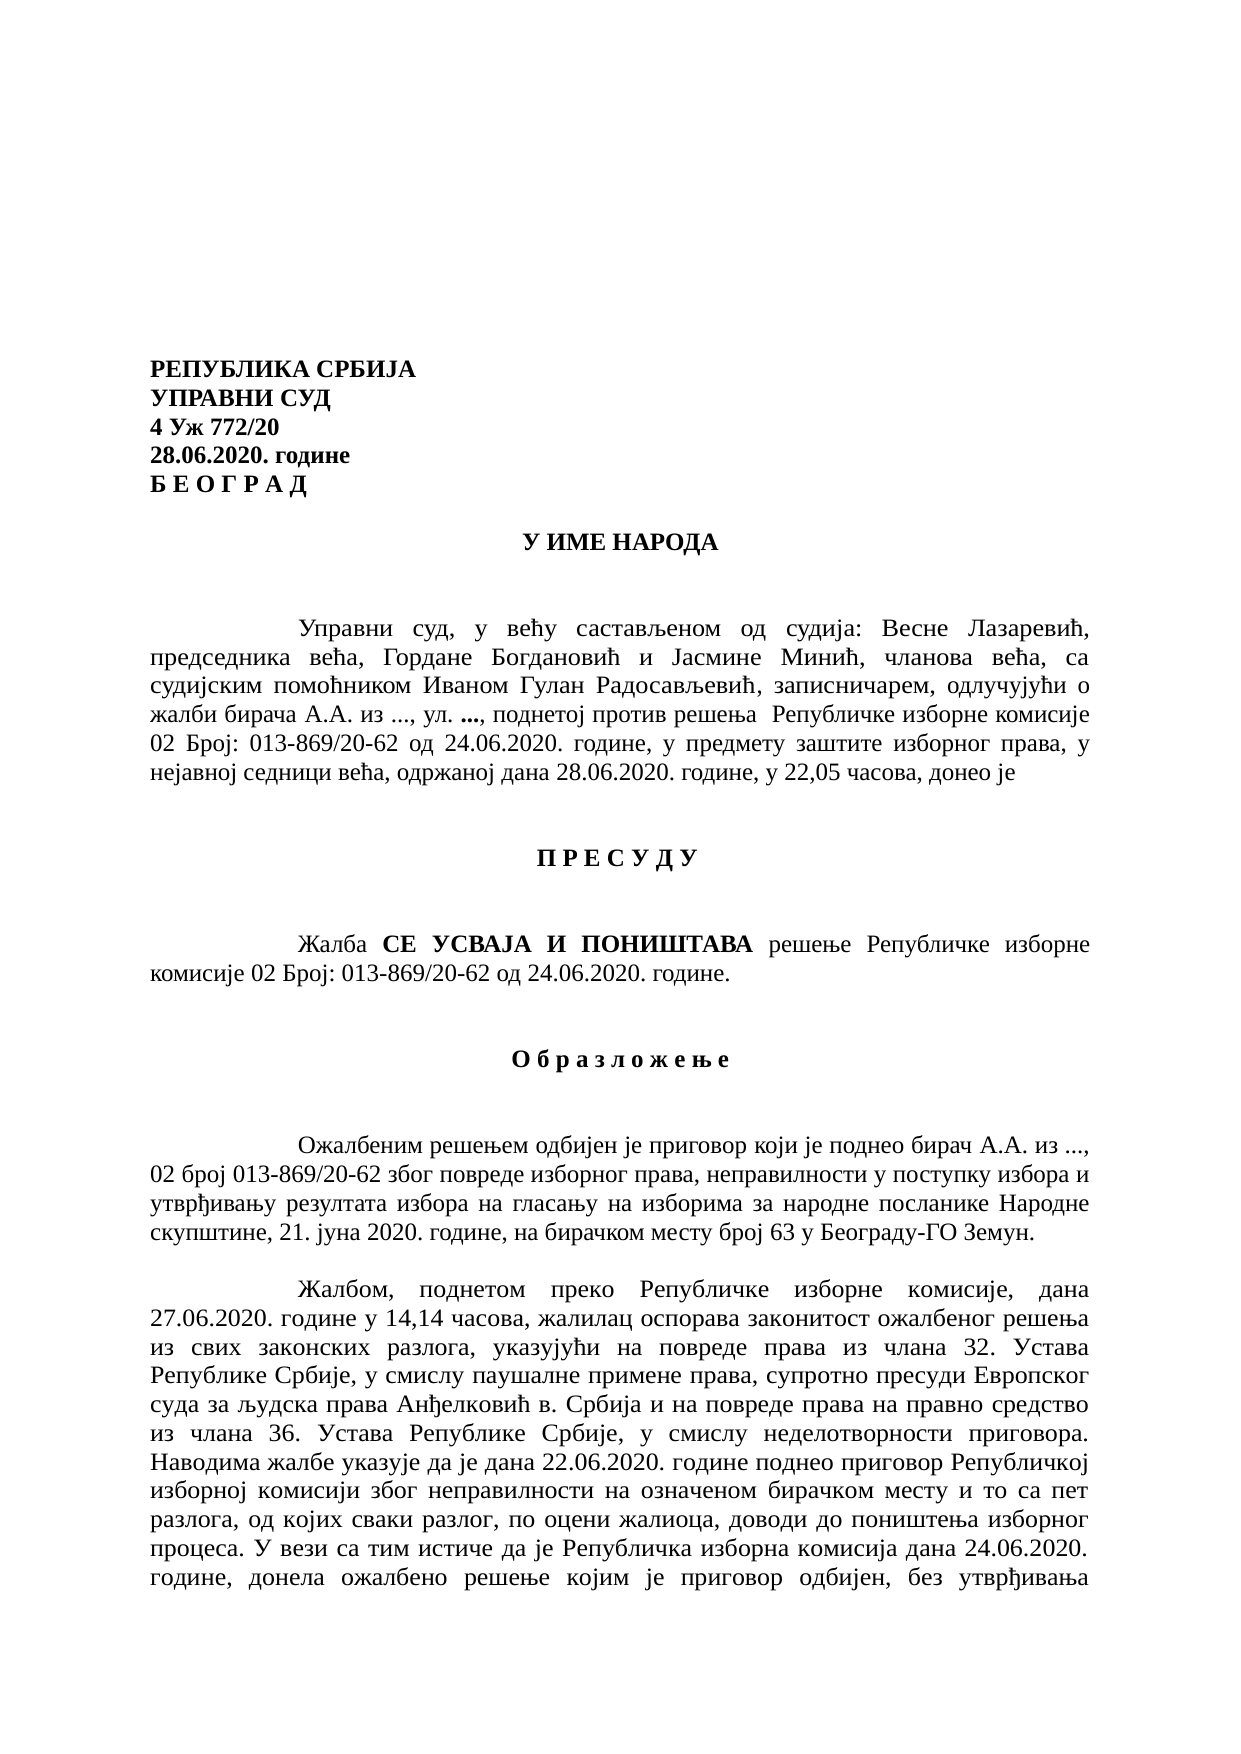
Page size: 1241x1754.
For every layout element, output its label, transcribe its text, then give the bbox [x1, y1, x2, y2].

text О б р а з л о ж е њ е [150, 1044, 1090, 1073]
text УПРАВНИ СУД [150, 383, 1090, 412]
text Б Е О Г Р А Д [150, 469, 1090, 498]
text РЕПУБЛИКА СРБИЈА [150, 148, 1090, 383]
text Ожалбеним решењем одбијен је приговор који је поднео бирач А.А. из ..., 02 број 013-869/20-62 због повреде изборног права, неправилности у поступку избора и утврђивању резултата избора на гласању на изборима за народне посланике Народне скупштине, 21. јуна 2020. године, на бирачком месту број 63 у Београду-ГО Земун. [150, 1130, 1090, 1245]
text Жалба СЕ УСВАЈА И ПОНИШТАВА решење Републичке изборне комисије 02 Број: 013-869/20-62 од 24.06.2020. године. [150, 929, 1090, 987]
text П Р Е С У Д У [150, 843, 1090, 872]
text 4 Уж 772/20 [150, 412, 1090, 440]
text Управни суд, у већу састављеном од судија: Весне Лазаревић, председника већа, Гордане Богдановић и Јасмине Минић, чланова већа, са судијским помоћником Иваном Гулан Радосављевић, записничарем, одлучујући о жалби бирача А.А. из ..., ул. ..., поднетој против решења Републичке изборне комисије 02 Број: 013-869/20-62 од 24.06.2020. године, у предмету заштите изборног права, у нејавној седници већа, одржаној дана 28.06.2020. године, у 22,05 часова, донео је [150, 613, 1090, 785]
text 28.06.2020. године [150, 440, 1090, 469]
text У ИМЕ НАРОДА [150, 527, 1090, 555]
text Жалбом, поднетом преко Републичке изборне комисије, дана 27.06.2020. године у 14,14 часова, жалилац оспорава законитост ожалбеног решења из свих законских разлога, указујући на повреде права из члана 32. Устава Републике Србије, у смислу паушалне примене права, супротно пресуди Европског суда за људска права Анђелковић в. Србија и на повреде права на правно средство из члана 36. Устава Републике Србије, у смислу неделотворности приговора. Наводима жалбе указује да је дана 22.06.2020. године поднео приговор Републичкој изборној комисији због неправилности на означеном бирачком месту и то са пет разлога, од којих сваки разлог, по оцени жалиоца, доводи до поништења изборног процеса. У вези са тим истиче да је Републичка изборна комисија дана 24.06.2020. године, донела ожалбено решење којим је приговор одбијен, без утврђивања [150, 1274, 1090, 1590]
